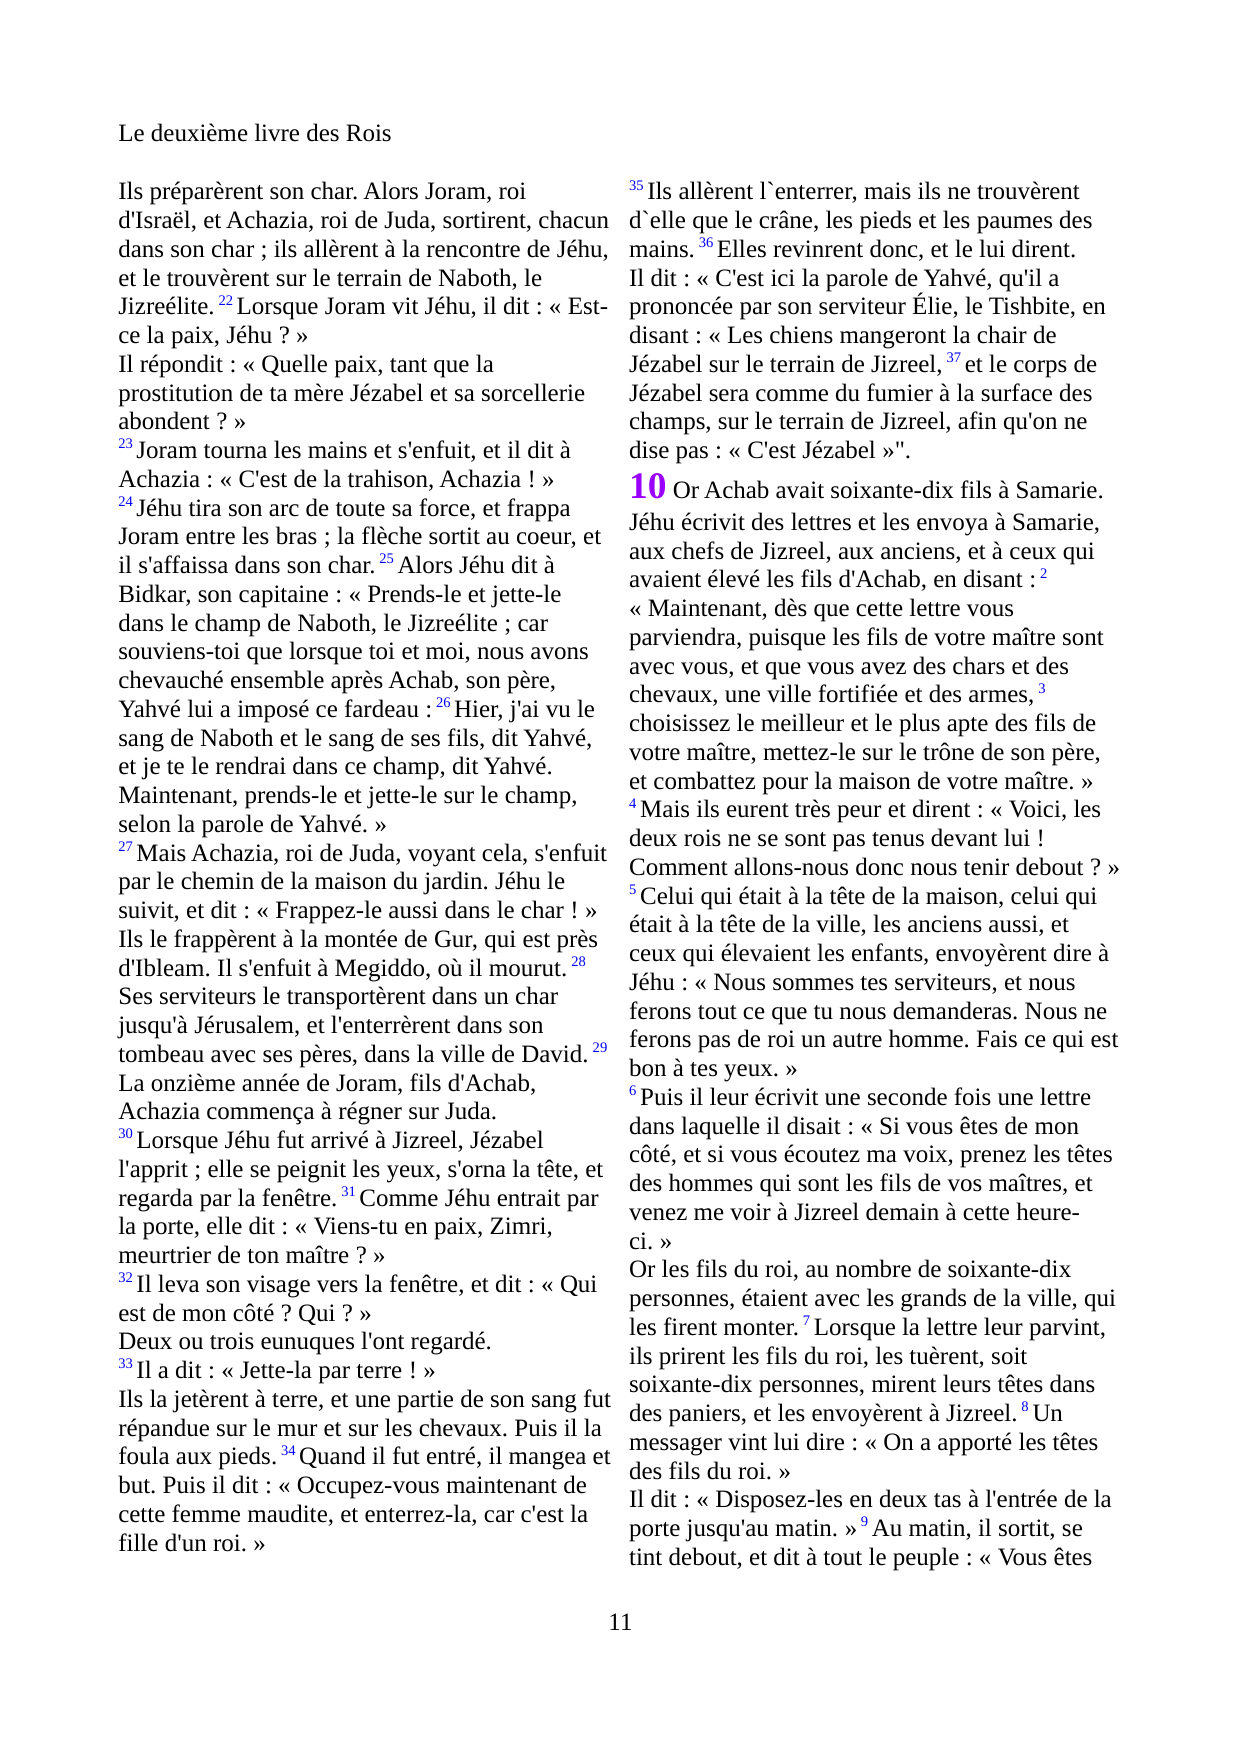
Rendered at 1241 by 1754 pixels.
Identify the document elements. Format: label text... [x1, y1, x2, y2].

text Deux ou trois eunuques l'ont regardé. [118, 1326, 611, 1355]
text Ils préparèrent son char. Alors Joram, roi d'Israël, et Achazia, roi de Juda, sortirent, chacun dans son char ; ils allèrent à la rencontre de Jéhu, et le trouvèrent sur le terrain de Naboth, le Jizreélite. 22 Lorsque Joram vit Jéhu, il dit : « Est-ce la paix, Jéhu ? » [118, 176, 611, 349]
text 23 Joram tourna les mains et s'enfuit, et il dit à Achazia : « C'est de la trahison, Achazia ! » [118, 435, 611, 493]
text 30 Lorsque Jéhu fut arrivé à Jizreel, Jézabel l'apprit ; elle se peignit les yeux, s'orna la tête, et regarda par la fenêtre. 31 Comme Jéhu entrait par la porte, elle dit : « Viens-tu en paix, Zimri, meurtrier de ton maître ? » [118, 1125, 611, 1269]
text 27 Mais Achazia, roi de Juda, voyant cela, s'enfuit par le chemin de la maison du jardin. Jéhu le suivit, et dit : « Frappez-le aussi dans le char ! » Ils le frappèrent à la montée de Gur, qui est près d'Ibleam. Il s'enfuit à Megiddo, où il mourut. 28 Ses serviteurs le transportèrent dans un char jusqu'à Jérusalem, et l'enterrèrent dans son tombeau avec ses pères, dans la ville de David. 29 La onzième année de Joram, fils d'Achab, Achazia commença à régner sur Juda. [118, 838, 611, 1125]
text 10 Or Achab avait soixante-dix fils à Samarie. Jéhu écrivit des lettres et les envoya à Samarie, aux chefs de Jizreel, aux anciens, et à ceux qui avaient élevé les fils d'Achab, en disant : 2 « Maintenant, dès que cette lettre vous parviendra, puisque les fils de votre maître sont avec vous, et que vous avez des chars et des chevaux, une ville fortifiée et des armes, 3 choisissez le meilleur et le plus apte des fils de votre maître, mettez-le sur le trône de son père, et combattez pour la maison de votre maître. » [629, 464, 1122, 794]
text Il répondit : « Quelle paix, tant que la prostitution de ta mère Jézabel et sa sorcellerie abondent ? » [118, 349, 611, 435]
text 24 Jéhu tira son arc de toute sa force, et frappa Joram entre les bras ; la flèche sortit au coeur, et il s'affaissa dans son char. 25 Alors Jéhu dit à Bidkar, son capitaine : « Prends-le et jette-le dans le champ de Naboth, le Jizreélite ; car souviens-toi que lorsque toi et moi, nous avons chevauché ensemble après Achab, son père, Yahvé lui a imposé ce fardeau : 26 Hier, j'ai vu le sang de Naboth et le sang de ses fils, dit Yahvé, et je te le rendrai dans ce champ, dit Yahvé. Maintenant, prends-le et jette-le sur le champ, selon la parole de Yahvé. » [118, 493, 611, 838]
text 32 Il leva son visage vers la fenêtre, et dit : « Qui est de mon côté ? Qui ? » [118, 1269, 611, 1326]
text Il dit : « C'est ici la parole de Yahvé, qu'il a prononcée par son serviteur Élie, le Tishbite, en disant : « Les chiens mangeront la chair de Jézabel sur le terrain de Jizreel, 37 et le corps de Jézabel sera comme du fumier à la surface des champs, sur le terrain de Jizreel, afin qu'on ne dise pas : « C'est Jézabel »". [629, 263, 1122, 464]
text 35 Ils allèrent l`enterrer, mais ils ne trouvèrent d`elle que le crâne, les pieds et les paumes des mains. 36 Elles revinrent donc, et le lui dirent. [629, 176, 1122, 263]
text 33 Il a dit : « Jette-la par terre ! » [118, 1355, 611, 1384]
text Il dit : « Disposez-les en deux tas à l'entrée de la porte jusqu'au matin. » 9 Au matin, il sortit, se tint debout, et dit à tout le peuple : « Vous êtes [629, 1484, 1122, 1571]
text Or les fils du roi, au nombre de soixante-dix personnes, étaient avec les grands de la ville, qui les firent monter. 7 Lorsque la lettre leur parvint, ils prirent les fils du roi, les tuèrent, soit soixante-dix personnes, mirent leurs têtes dans des paniers, et les envoyèrent à Jizreel. 8 Un messager vint lui dire : « On a apporté les têtes des fils du roi. » [629, 1254, 1122, 1484]
text Ils la jetèrent à terre, et une partie de son sang fut répandue sur le mur et sur les chevaux. Puis il la foula aux pieds. 34 Quand il fut entré, il mangea et but. Puis il dit : « Occupez-vous maintenant de cette femme maudite, et enterrez-la, car c'est la fille d'un roi. » [118, 1384, 611, 1556]
text 6 Puis il leur écrivit une seconde fois une lettre dans laquelle il disait : « Si vous êtes de mon côté, et si vous écoutez ma voix, prenez les têtes des hommes qui sont les fils de vos maîtres, et venez me voir à Jizreel demain à cette heure-ci. » [629, 1082, 1122, 1254]
text 4 Mais ils eurent très peur et dirent : « Voici, les deux rois ne se sont pas tenus devant lui ! Comment allons-nous donc nous tenir debout ? » 5 Celui qui était à la tête de la maison, celui qui était à la tête de la ville, les anciens aussi, et ceux qui élevaient les enfants, envoyèrent dire à Jéhu : « Nous sommes tes serviteurs, et nous ferons tout ce que tu nous demanderas. Nous ne ferons pas de roi un autre homme. Fais ce qui est bon à tes yeux. » [629, 794, 1122, 1082]
